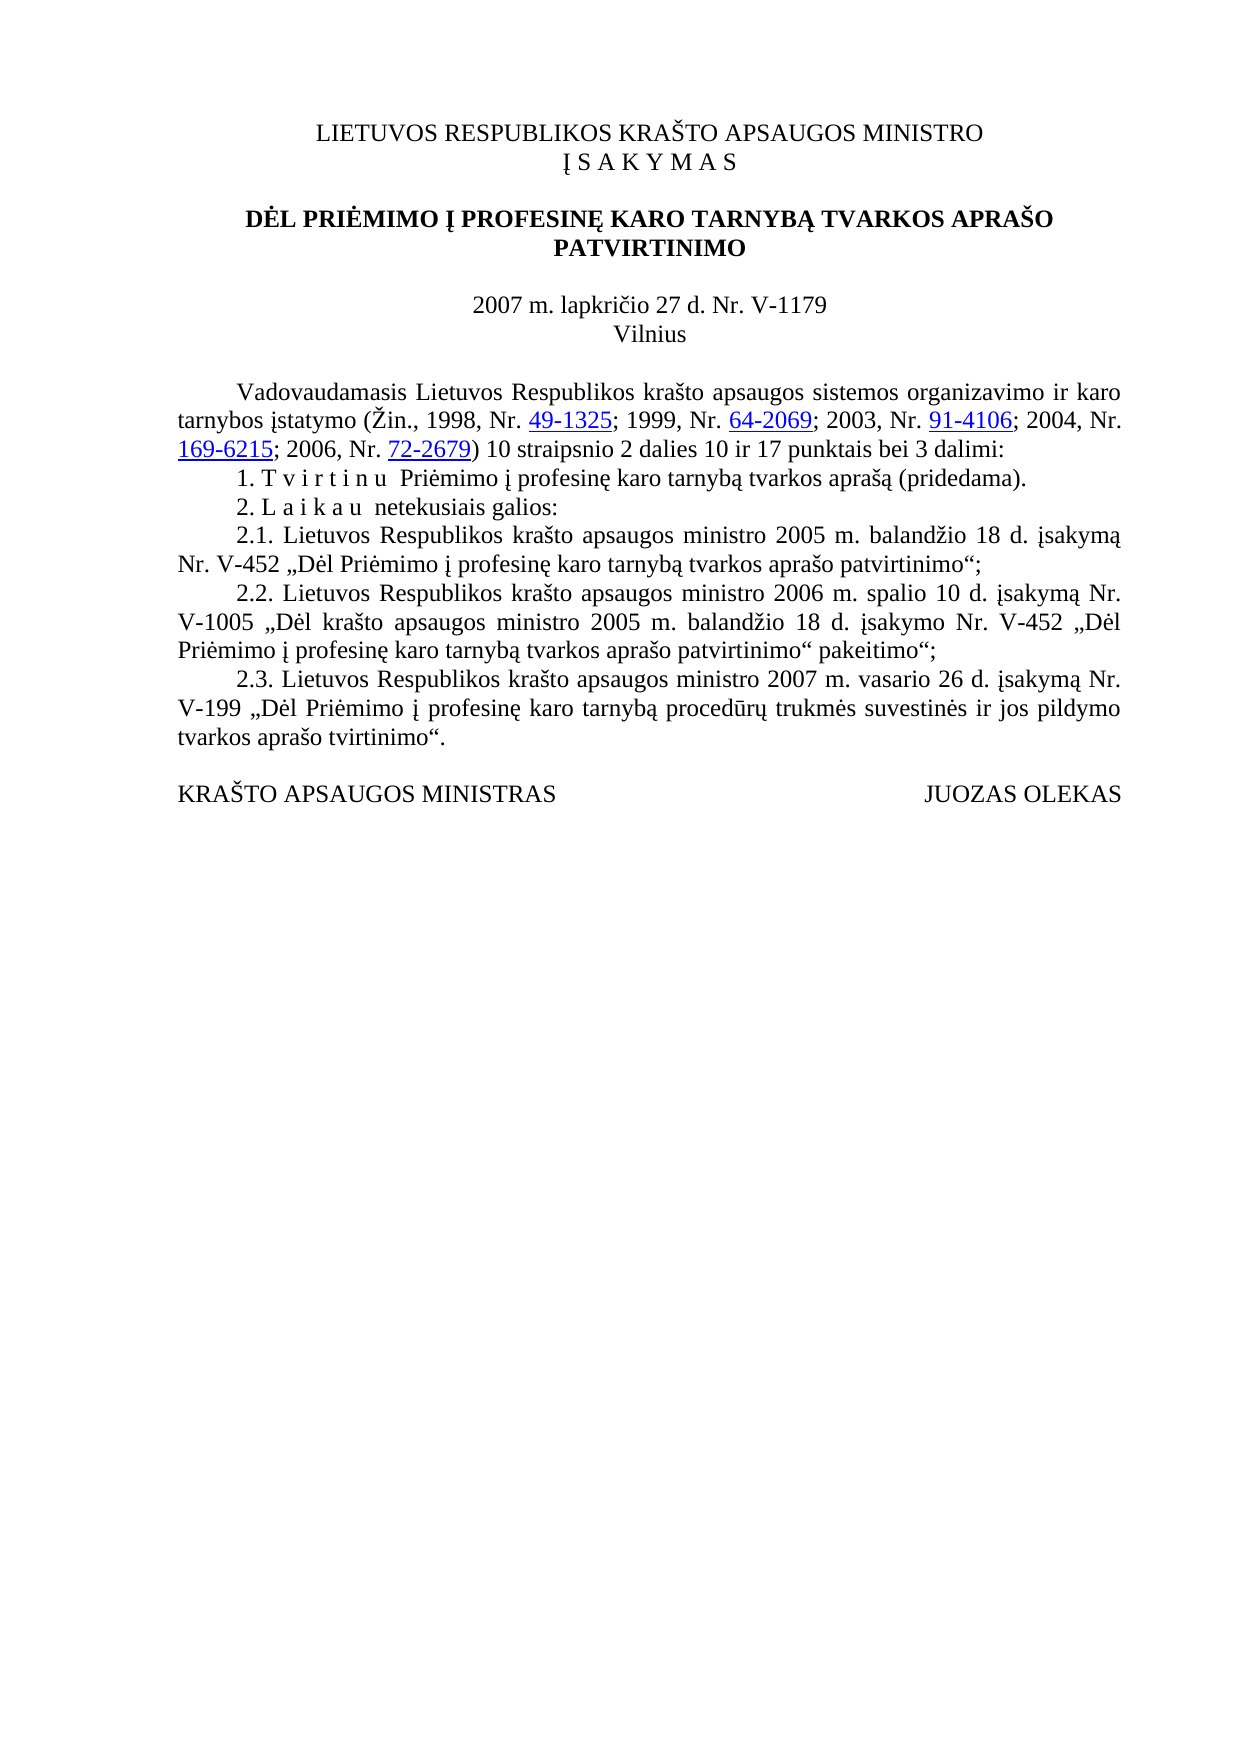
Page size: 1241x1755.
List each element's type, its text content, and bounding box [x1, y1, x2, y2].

text DĖL PRIĖMIMO Į PROFESINĘ KARO TARNYBĄ TVARKOS APRAŠO PATVIRTINIMO [177, 204, 1122, 262]
text 2007 m. lapkričio 27 d. Nr. V-1179 [177, 291, 1122, 319]
text Vilnius [177, 319, 1122, 348]
text KRAŠTO APSAUGOS MINISTRAS JUOZAS OLEKAS [177, 779, 1122, 808]
text LIETUVOS RESPUBLIKOS KRAŠTO APSAUGOS MINISTRO [177, 118, 1122, 147]
text 2.3. Lietuvos Respublikos krašto apsaugos ministro 2007 m. vasario 26 d. įsakymą Nr. V-199 „Dėl Priėmimo į profesinę karo tarnybą procedūrų trukmės suvestinės ir jos pildymo tvarkos aprašo tvirtinimo“. [177, 664, 1122, 751]
text 2.2. Lietuvos Respublikos krašto apsaugos ministro 2006 m. spalio 10 d. įsakymą Nr. V-1005 „Dėl krašto apsaugos ministro 2005 m. balandžio 18 d. įsakymo Nr. V-452 „Dėl Priėmimo į profesinę karo tarnybą tvarkos aprašo patvirtinimo“ pakeitimo“; [177, 578, 1122, 664]
text Vadovaudamasis Lietuvos Respublikos krašto apsaugos sistemos organizavimo ir karo tarnybos įstatymo (Žin., 1998, Nr. 49-1325; 1999, Nr. 64-2069; 2003, Nr. 91-4106; 2004, Nr. 169-6215; 2006, Nr. 72-2679) 10 straipsnio 2 dalies 10 ir 17 punktais bei 3 dalimi: [177, 377, 1122, 463]
text 2.1. Lietuvos Respublikos krašto apsaugos ministro 2005 m. balandžio 18 d. įsakymą Nr. V-452 „Dėl Priėmimo į profesinę karo tarnybą tvarkos aprašo patvirtinimo“; [177, 521, 1122, 578]
text 2. Laikau netekusiais galios: [177, 492, 1122, 521]
text 1. Tvirtinu Priėmimo į profesinę karo tarnybą tvarkos aprašą (pridedama). [177, 463, 1122, 492]
text ĮSAKYMAS [177, 147, 1122, 176]
